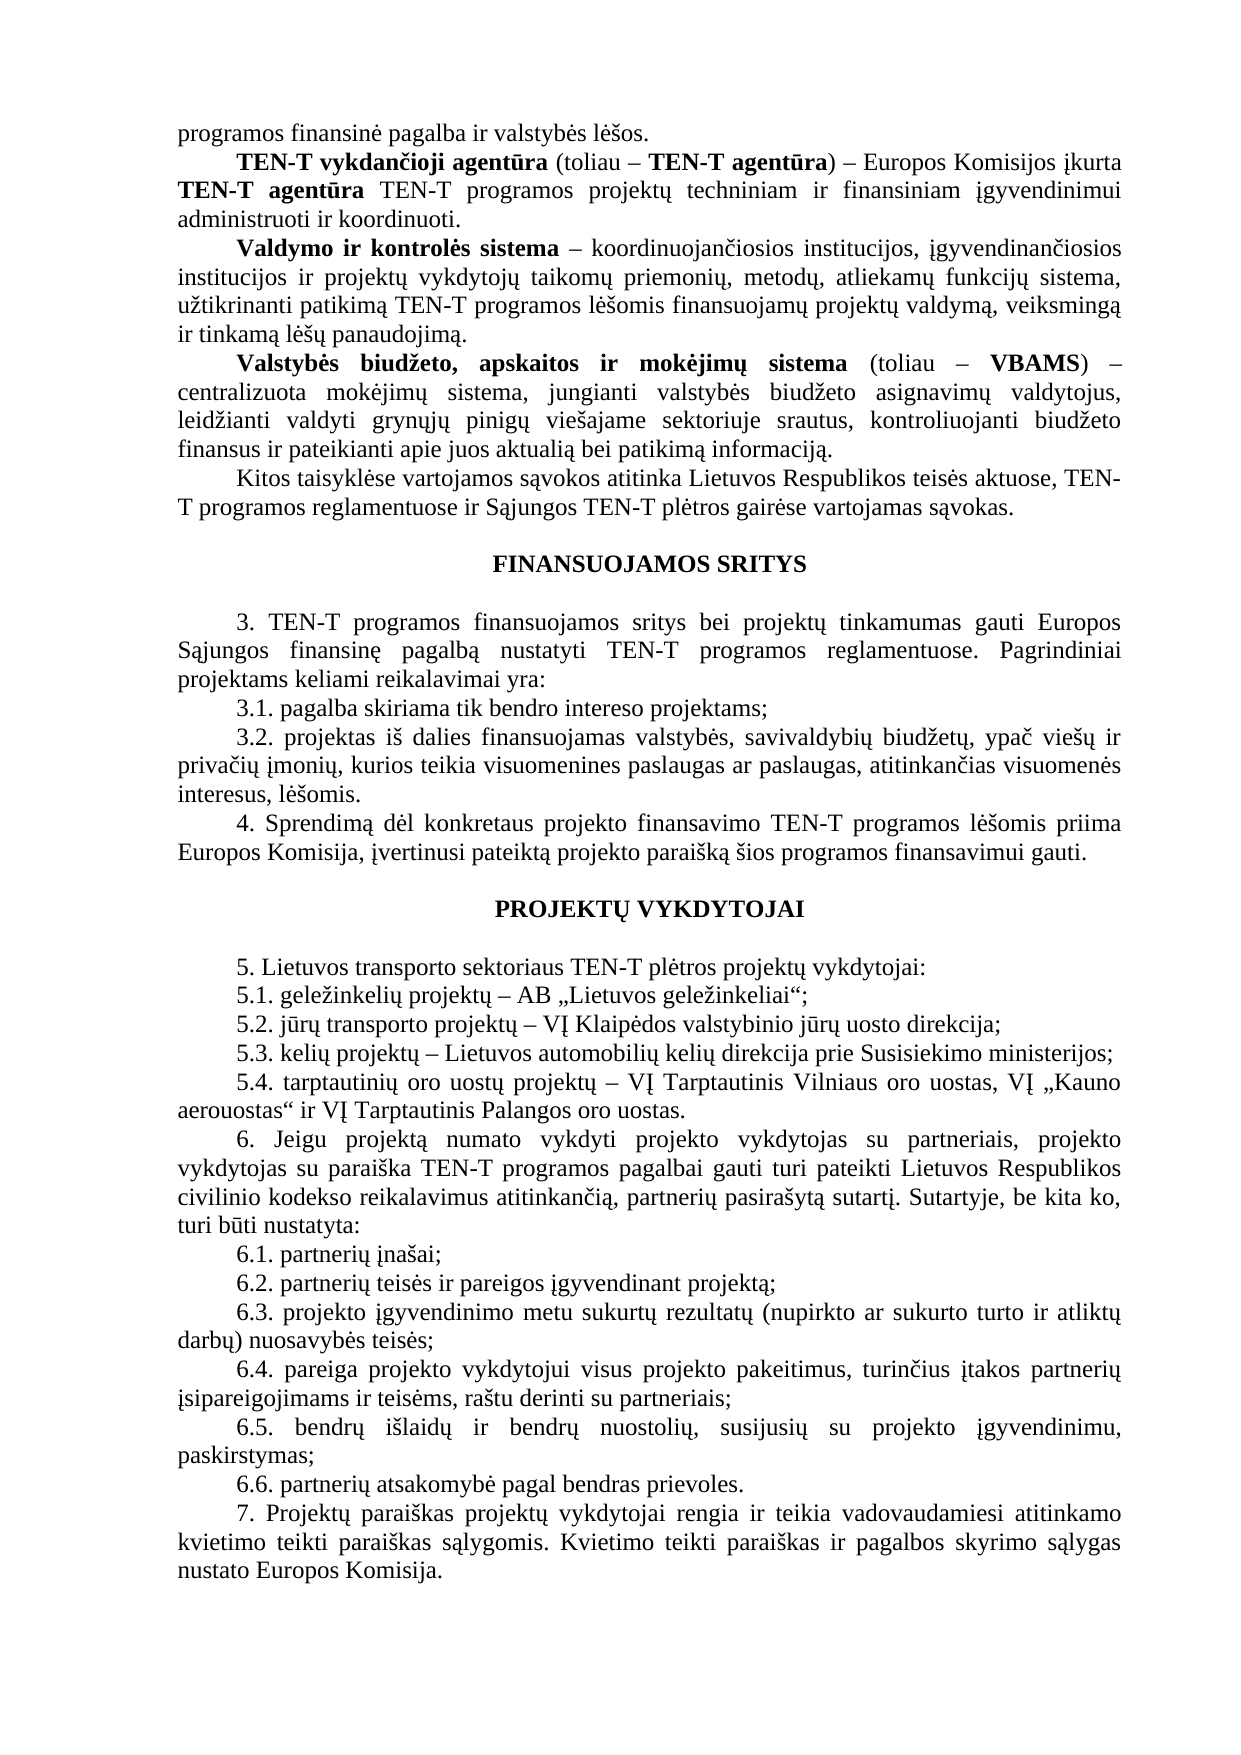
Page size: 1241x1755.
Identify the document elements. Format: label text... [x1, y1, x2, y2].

text 3.1. pagalba skiriama tik bendro intereso projektams; [177, 693, 1122, 722]
text 4. Sprendimą dėl konkretaus projekto finansavimo TEN-T programos lėšomis priima Europos Komisija, įvertinusi pateiktą projekto paraišką šios programos finansavimui gauti. [177, 808, 1122, 866]
text 6.2. partnerių teisės ir pareigos įgyvendinant projektą; [177, 1268, 1122, 1297]
text 5.2. jūrų transporto projektų – VĮ Klaipėdos valstybinio jūrų uosto direkcija; [177, 1009, 1122, 1038]
text 3. TEN-T programos finansuojamos sritys bei projektų tinkamumas gauti Europos Sąjungos finansinę pagalbą nustatyti TEN-T programos reglamentuose. Pagrindiniai projektams keliami reikalavimai yra: [177, 607, 1122, 693]
text 6. Jeigu projektą numato vykdyti projekto vykdytojas su partneriais, projekto vykdytojas su paraiška TEN-T programos pagalbai gauti turi pateikti Lietuvos Respublikos civilinio kodekso reikalavimus atitinkančią, partnerių pasirašytą sutartį. Sutartyje, be kita ko, turi būti nustatyta: [177, 1124, 1122, 1239]
text 6.3. projekto įgyvendinimo metu sukurtų rezultatų (nupirkto ar sukurto turto ir atliktų darbų) nuosavybės teisės; [177, 1297, 1122, 1354]
text programos finansinė pagalba ir valstybės lėšos. [177, 118, 1122, 147]
text 5.4. tarptautinių oro uostų projektų – VĮ Tarptautinis Vilniaus oro uostas, VĮ „Kauno aerouostas“ ir VĮ Tarptautinis Palangos oro uostas. [177, 1067, 1122, 1124]
text Valdymo ir kontrolės sistema – koordinuojančiosios institucijos, įgyvendinančiosios institucijos ir projektų vykdytojų taikomų priemonių, metodų, atliekamų funkcijų sistema, užtikrinanti patikimą TEN-T programos lėšomis finansuojamų projektų valdymą, veiksmingą ir tinkamą lėšų panaudojimą. [177, 233, 1122, 348]
text 7. Projektų paraiškas projektų vykdytojai rengia ir teikia vadovaudamiesi atitinkamo kvietimo teikti paraiškas sąlygomis. Kvietimo teikti paraiškas ir pagalbos skyrimo sąlygas nustato Europos Komisija. [177, 1498, 1122, 1584]
text FINANSUOJAMOS SRITYS [177, 549, 1122, 578]
text 3.2. projektas iš dalies finansuojamas valstybės, savivaldybių biudžetų, ypač viešų ir privačių įmonių, kurios teikia visuomenines paslaugas ar paslaugas, atitinkančias visuomenės interesus, lėšomis. [177, 722, 1122, 808]
text 5. Lietuvos transporto sektoriaus TEN-T plėtros projektų vykdytojai: [177, 952, 1122, 981]
text Valstybės biudžeto, apskaitos ir mokėjimų sistema (toliau – VBAMS) – centralizuota mokėjimų sistema, jungianti valstybės biudžeto asignavimų valdytojus, leidžianti valdyti grynųjų pinigų viešajame sektoriuje srautus, kontroliuojanti biudžeto finansus ir pateikianti apie juos aktualią bei patikimą informaciją. [177, 348, 1122, 463]
text 6.4. pareiga projekto vykdytojui visus projekto pakeitimus, turinčius įtakos partnerių įsipareigojimams ir teisėms, raštu derinti su partneriais; [177, 1354, 1122, 1412]
text PROJEKTŲ VYKDYTOJAI [177, 894, 1122, 923]
text 6.5. bendrų išlaidų ir bendrų nuostolių, susijusių su projekto įgyvendinimu, paskirstymas; [177, 1412, 1122, 1469]
text 6.6. partnerių atsakomybė pagal bendras prievoles. [177, 1469, 1122, 1498]
text 5.1. geležinkelių projektų – AB „Lietuvos geležinkeliai“; [177, 981, 1122, 1009]
text 6.1. partnerių įnašai; [177, 1239, 1122, 1268]
text TEN-T vykdančioji agentūra (toliau – TEN-T agentūra) – Europos Komisijos įkurta TEN-T agentūra TEN-T programos projektų techniniam ir finansiniam įgyvendinimui administruoti ir koordinuoti. [177, 147, 1122, 233]
text Kitos taisyklėse vartojamos sąvokos atitinka Lietuvos Respublikos teisės aktuose, TEN-T programos reglamentuose ir Sąjungos TEN-T plėtros gairėse vartojamas sąvokas. [177, 463, 1122, 521]
text 5.3. kelių projektų – Lietuvos automobilių kelių direkcija prie Susisiekimo ministerijos; [177, 1038, 1122, 1067]
